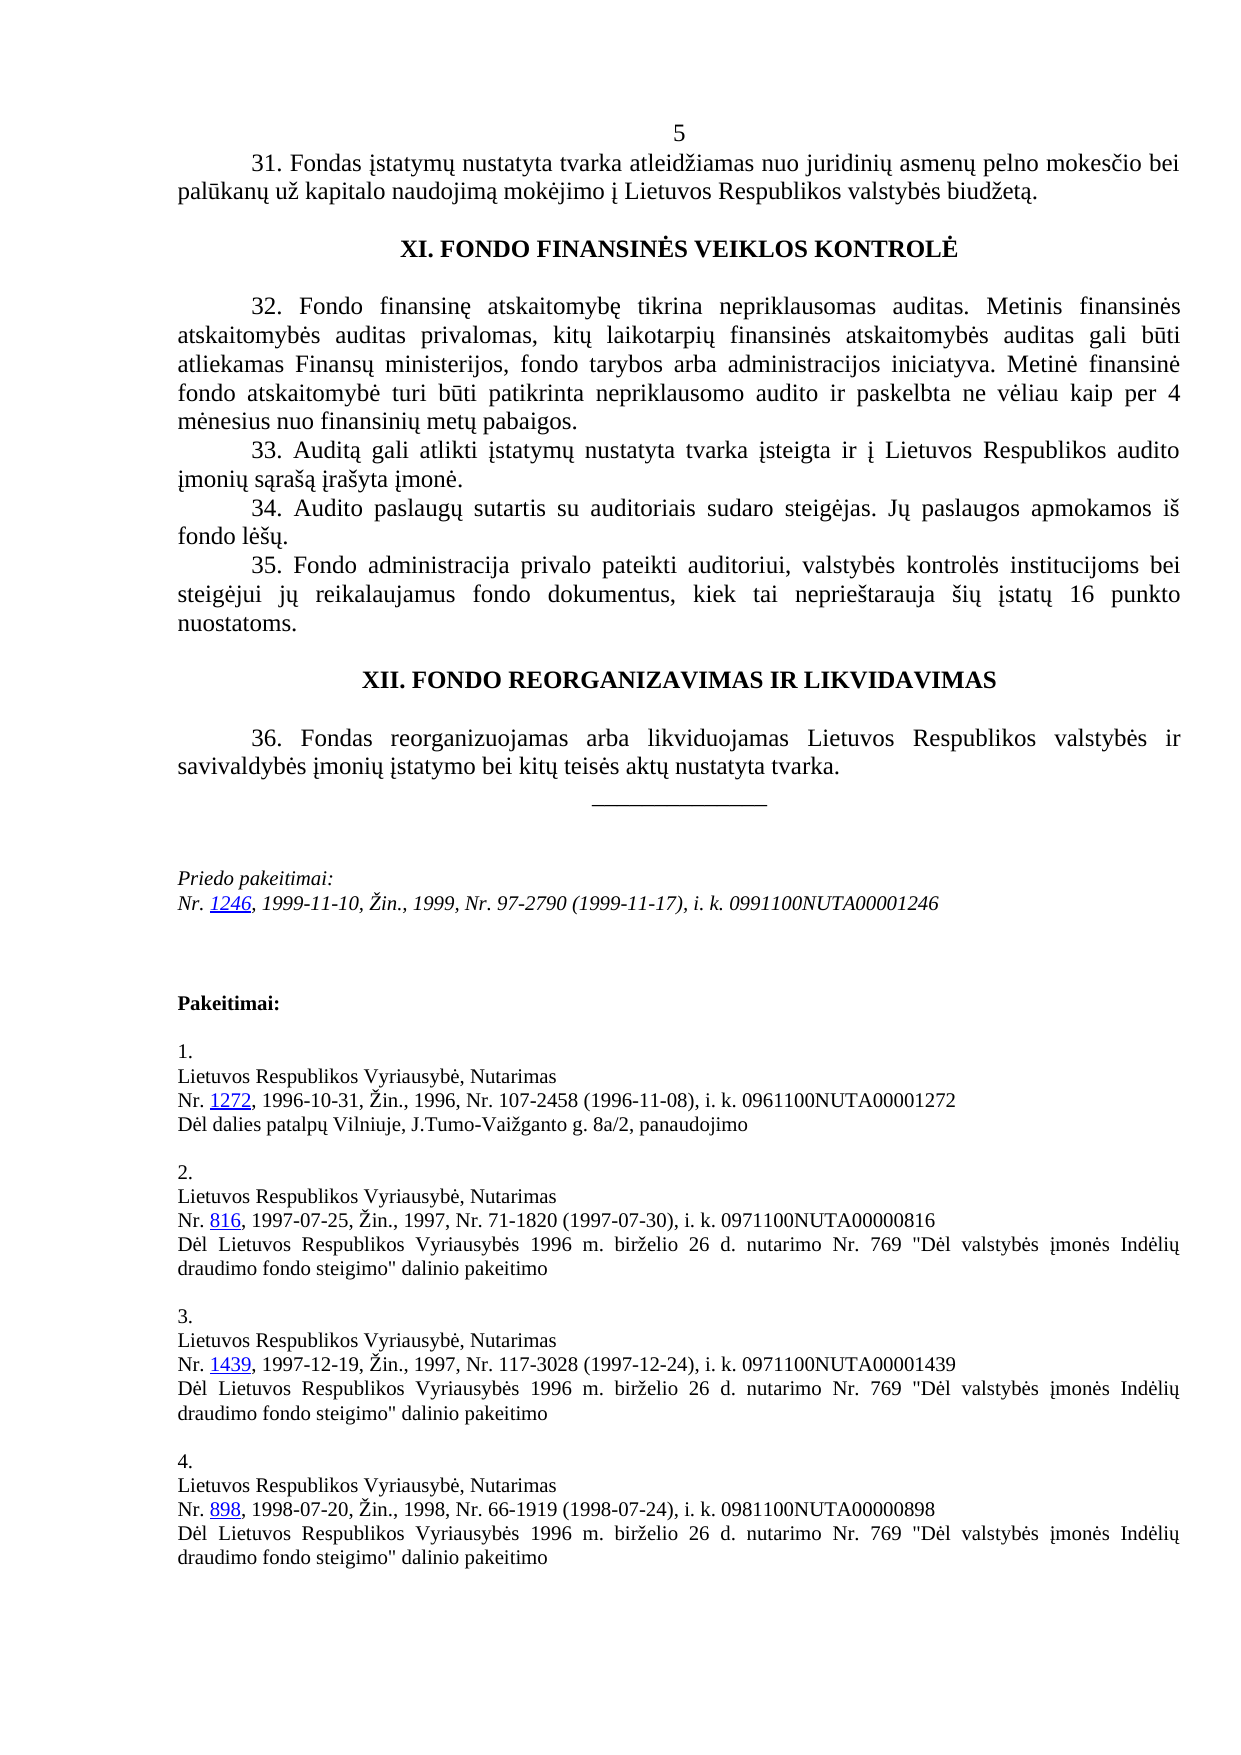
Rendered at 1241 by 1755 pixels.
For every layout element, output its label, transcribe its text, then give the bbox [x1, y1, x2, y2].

text ______________ [177, 780, 1181, 809]
text 34. Audito paslaugų sutartis su auditoriais sudaro steigėjas. Jų paslaugos apmokamos iš fondo lėšų. [177, 493, 1181, 550]
text Dėl Lietuvos Respublikos Vyriausybės 1996 m. birželio 26 d. nutarimo Nr. 769 "Dėl valstybės įmonės Indėlių draudimo fondo steigimo" dalinio pakeitimo [177, 1376, 1181, 1424]
text Nr. 1439, 1997-12-19, Žin., 1997, Nr. 117-3028 (1997-12-24), i. k. 0971100NUTA00001439 [177, 1352, 1181, 1376]
text Lietuvos Respublikos Vyriausybė, Nutarimas [177, 1184, 1181, 1208]
text Pakeitimai: [177, 991, 1181, 1015]
text Priedo pakeitimai: [177, 866, 1181, 890]
text 36. Fondas reorganizuojamas arba likviduojamas Lietuvos Respublikos valstybės ir savivaldybės įmonių įstatymo bei kitų teisės aktų nustatyta tvarka. [177, 723, 1181, 780]
text Lietuvos Respublikos Vyriausybė, Nutarimas [177, 1063, 1181, 1088]
text 35. Fondo administracija privalo pateikti auditoriui, valstybės kontrolės institucijoms bei steigėjui jų reikalaujamus fondo dokumentus, kiek tai neprieštarauja šių įstatų 16 punkto nuostatoms. [177, 550, 1181, 636]
text 1. [177, 1039, 1181, 1063]
text Nr. 898, 1998-07-20, Žin., 1998, Nr. 66-1919 (1998-07-24), i. k. 0981100NUTA00000898 [177, 1497, 1181, 1521]
text Lietuvos Respublikos Vyriausybė, Nutarimas [177, 1328, 1181, 1352]
text 31. Fondas įstatymų nustatyta tvarka atleidžiamas nuo juridinių asmenų pelno mokesčio bei palūkanų už kapitalo naudojimą mokėjimo į Lietuvos Respublikos valstybės biudžetą. [177, 148, 1181, 205]
text 3. [177, 1304, 1181, 1328]
text Nr. 1246, 1999-11-10, Žin., 1999, Nr. 97-2790 (1999-11-17), i. k. 0991100NUTA00001246 [177, 890, 1181, 914]
text XI. Fondo finansinės veiklos kontrolė [177, 234, 1181, 263]
text Dėl Lietuvos Respublikos Vyriausybės 1996 m. birželio 26 d. nutarimo Nr. 769 "Dėl valstybės įmonės Indėlių draudimo fondo steigimo" dalinio pakeitimo [177, 1232, 1181, 1280]
text Lietuvos Respublikos Vyriausybė, Nutarimas [177, 1473, 1181, 1497]
text Dėl dalies patalpų Vilniuje, J.Tumo-Vaižganto g. 8a/2, panaudojimo [177, 1112, 1181, 1136]
text Nr. 1272, 1996-10-31, Žin., 1996, Nr. 107-2458 (1996-11-08), i. k. 0961100NUTA00001272 [177, 1088, 1181, 1112]
text 32. Fondo finansinę atskaitomybę tikrina nepriklausomas auditas. Metinis finansinės atskaitomybės auditas privalomas, kitų laikotarpių finansinės atskaitomybės auditas gali būti atliekamas Finansų ministerijos, fondo tarybos arba administracijos iniciatyva. Metinė finansinė fondo atskaitomybė turi būti patikrinta nepriklausomo audito ir paskelbta ne vėliau kaip per 4 mėnesius nuo finansinių metų pabaigos. [177, 291, 1181, 435]
text Dėl Lietuvos Respublikos Vyriausybės 1996 m. birželio 26 d. nutarimo Nr. 769 "Dėl valstybės įmonės Indėlių draudimo fondo steigimo" dalinio pakeitimo [177, 1521, 1181, 1569]
text 2. [177, 1160, 1181, 1184]
text 33. Auditą gali atlikti įstatymų nustatyta tvarka įsteigta ir į Lietuvos Respublikos audito įmonių sąrašą įrašyta įmonė. [177, 435, 1181, 493]
text Nr. 816, 1997-07-25, Žin., 1997, Nr. 71-1820 (1997-07-30), i. k. 0971100NUTA00000816 [177, 1208, 1181, 1232]
text 4. [177, 1448, 1181, 1473]
text XII. Fondo reorganizavimas ir likvidavimas [177, 665, 1181, 694]
